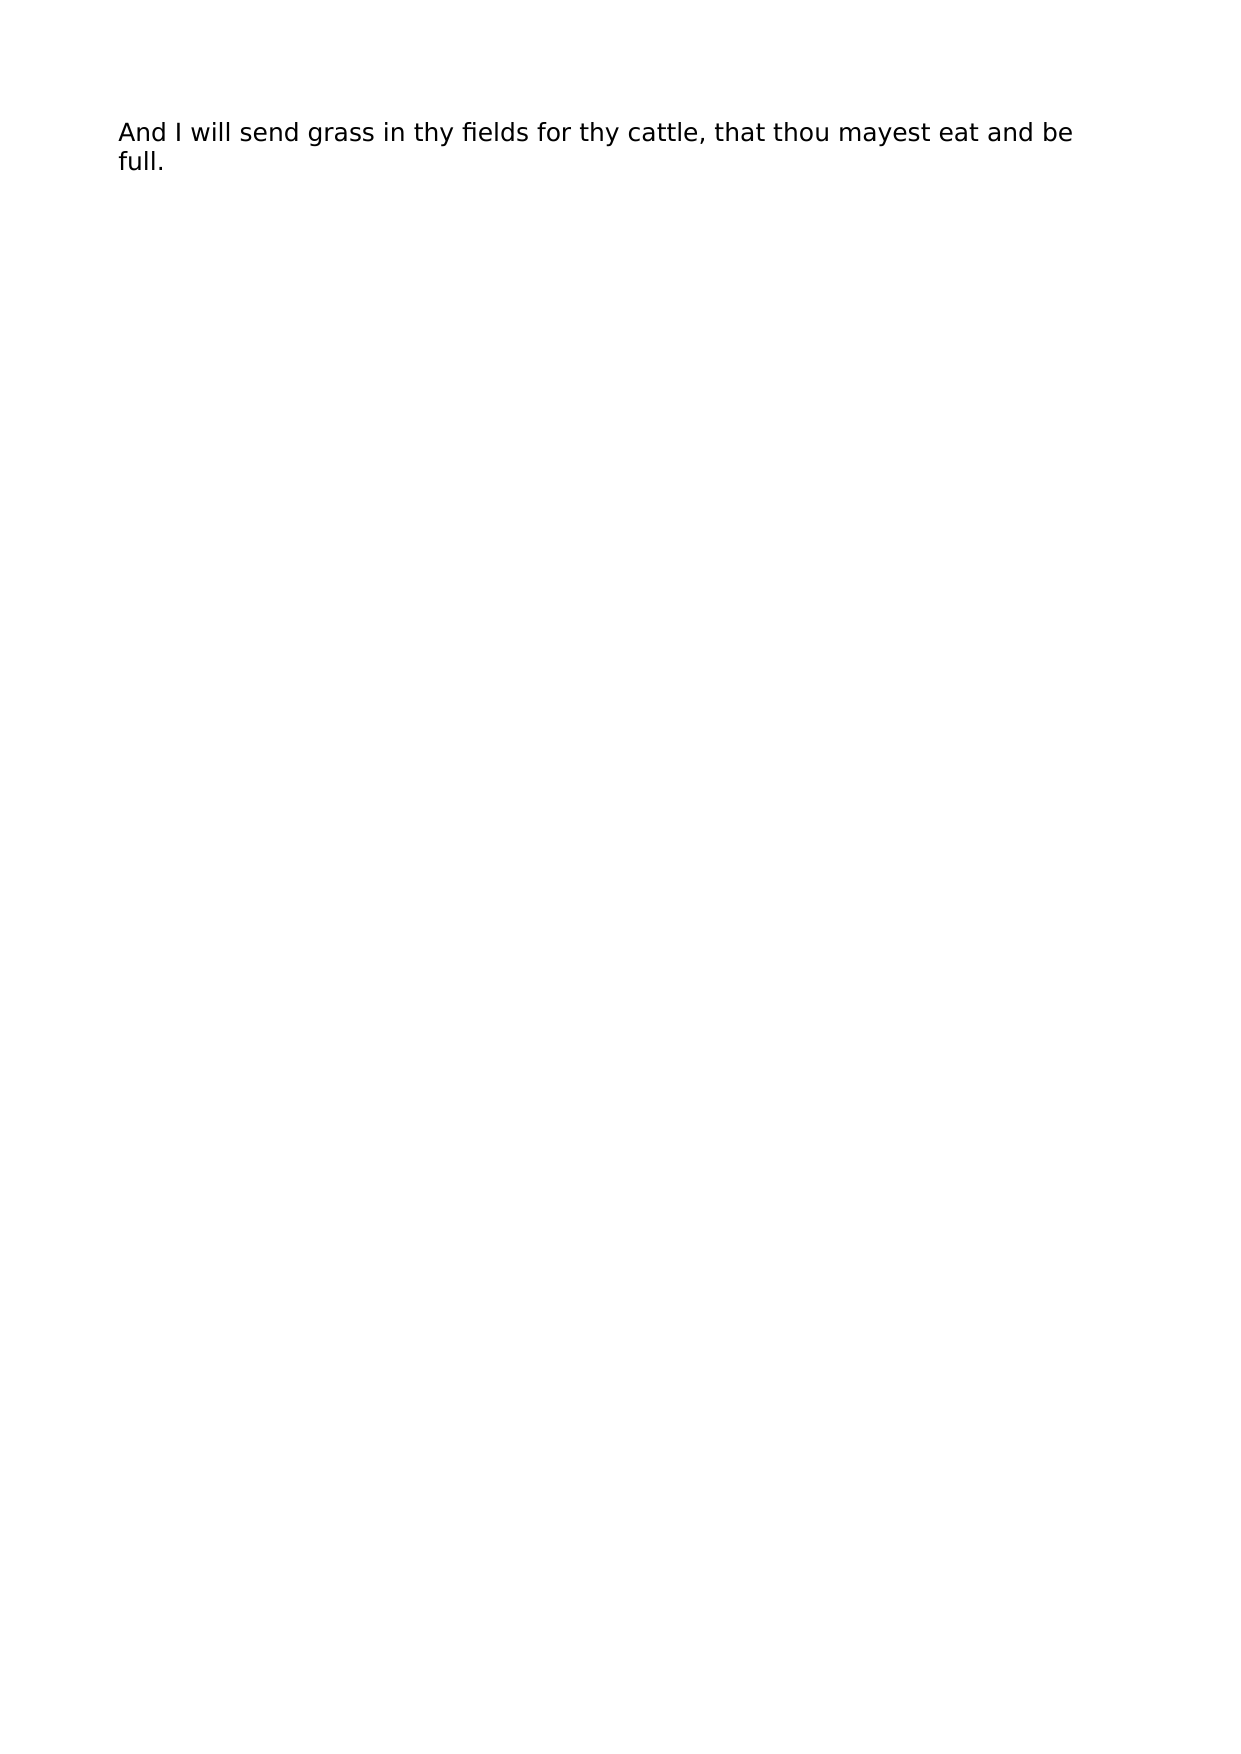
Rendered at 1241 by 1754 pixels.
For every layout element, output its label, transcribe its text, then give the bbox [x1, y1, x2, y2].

text And I will send grass in thy fields for thy cattle, that thou mayest eat and be full. [118, 118, 1122, 176]
